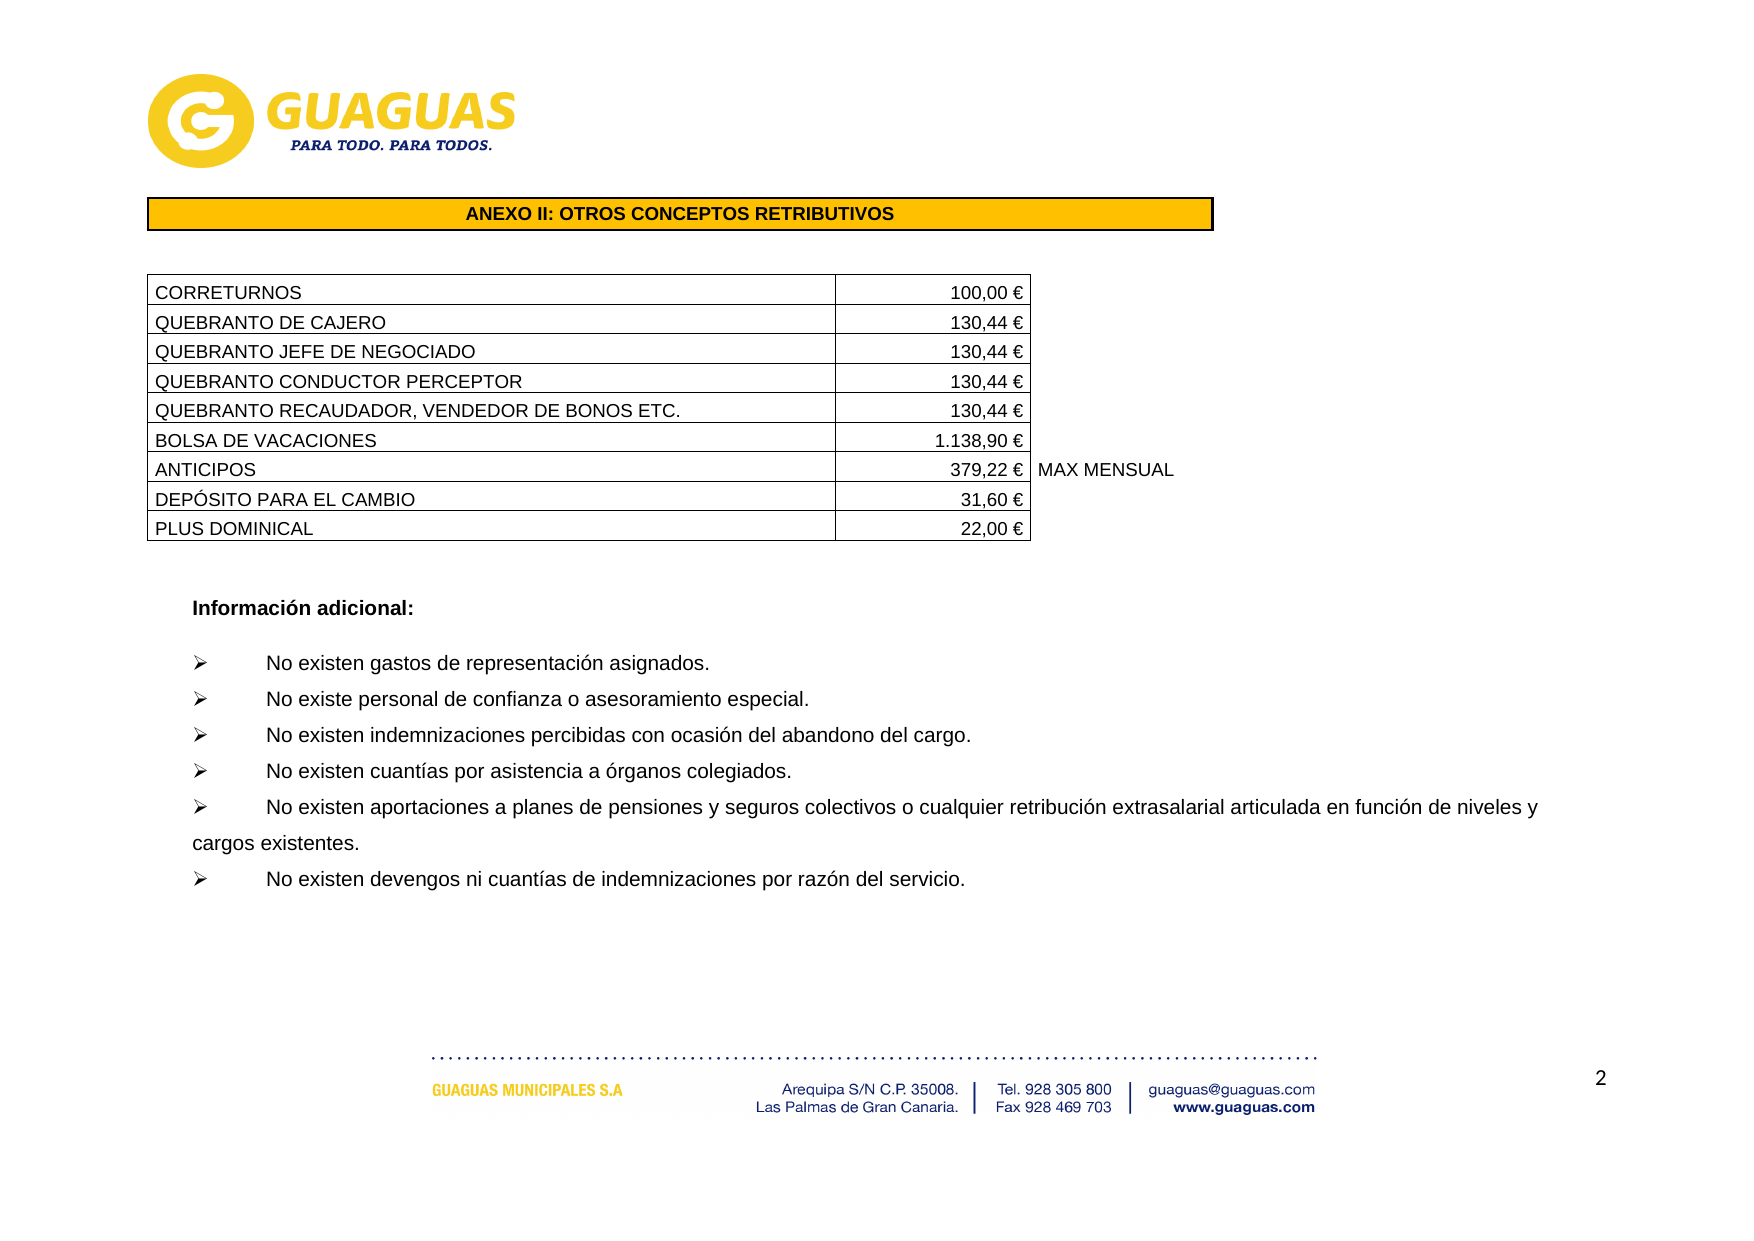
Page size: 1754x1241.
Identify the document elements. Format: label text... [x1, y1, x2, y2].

table_cell [1343, 392, 1358, 422]
table_cell [835, 231, 1030, 253]
table_cell MAX MENSUAL [1031, 451, 1328, 481]
table_cell [1343, 333, 1358, 363]
table_cell [835, 253, 1030, 274]
table_cell [1328, 451, 1343, 481]
table_cell [1031, 333, 1328, 363]
table_cell 1.138,90 € [836, 423, 1030, 451]
table_cell [148, 253, 835, 274]
table_cell [1343, 229, 1358, 253]
table_cell [1358, 481, 1375, 510]
table_cell [1343, 422, 1358, 451]
table_cell [1358, 333, 1375, 363]
table_cell [1358, 229, 1375, 253]
list No existen aportaciones a planes de pensiones y seguros colectivos o cualquier retribución extrasalarial articulada en función de niveles y cargos existentes. [192, 795, 1606, 855]
table_cell [1358, 510, 1375, 539]
table_cell [1343, 510, 1358, 539]
table_cell [1358, 253, 1375, 274]
table_cell QUEBRANTO RECAUDADOR, VENDEDOR DE BONOS ETC. [148, 393, 835, 422]
table_cell [1328, 304, 1343, 333]
table_cell 130,44 € [836, 305, 1030, 333]
table_cell [1328, 253, 1343, 274]
table_cell QUEBRANTO JEFE DE NEGOCIADO [148, 334, 835, 363]
table_cell [1328, 229, 1343, 253]
table_cell PLUS DOMINICAL [148, 511, 835, 539]
table_header [1358, 197, 1375, 229]
table_cell [1031, 363, 1328, 392]
table_cell [1328, 333, 1343, 363]
table_cell [1328, 510, 1343, 539]
list No existen indemnizaciones percibidas con ocasión del abandono del cargo. [192, 723, 1606, 747]
table_cell 22,00 € [836, 511, 1030, 539]
table_cell [1030, 253, 1328, 274]
list No existen devengos ni cuantías de indemnizaciones por razón del servicio. [192, 867, 1606, 891]
table_header [1343, 197, 1358, 229]
table_cell [1343, 253, 1358, 274]
table_cell QUEBRANTO CONDUCTOR PERCEPTOR [148, 364, 835, 392]
table_cell [1343, 451, 1358, 481]
table_cell [148, 231, 835, 253]
table_cell [1328, 422, 1343, 451]
table_cell [1328, 274, 1343, 304]
table_cell [1358, 451, 1375, 481]
table_cell [1343, 304, 1358, 333]
table_header ANEXO II: OTROS CONCEPTOS RETRIBUTIVOS [149, 199, 1211, 229]
table_cell [1031, 304, 1328, 333]
list No existen gastos de representación asignados. [192, 651, 1606, 674]
table_cell 130,44 € [836, 393, 1030, 422]
table_cell 130,44 € [836, 334, 1030, 363]
table_header [1328, 197, 1343, 229]
table_cell [1358, 274, 1375, 304]
table_cell [1031, 422, 1328, 451]
table_cell [1358, 422, 1375, 451]
list No existen cuantías por asistencia a órganos colegiados. [192, 759, 1606, 783]
table_cell 100,00 € [836, 275, 1030, 304]
table_cell [1030, 229, 1328, 253]
table_cell [1343, 481, 1358, 510]
table_cell BOLSA DE VACACIONES [148, 423, 835, 451]
table_cell CORRETURNOS [148, 275, 835, 304]
table_cell QUEBRANTO DE CAJERO [148, 305, 835, 333]
list No existe personal de confianza o asesoramiento especial. [192, 687, 1606, 711]
table_cell [1358, 392, 1375, 422]
table_cell [1031, 392, 1328, 422]
table_cell [1343, 274, 1358, 304]
table_cell 130,44 € [836, 364, 1030, 392]
table_cell [1328, 392, 1343, 422]
table_cell [1343, 363, 1358, 392]
table_cell ANTICIPOS [148, 452, 835, 481]
table_cell 31,60 € [836, 482, 1030, 510]
table_cell [1328, 363, 1343, 392]
table_cell [1031, 481, 1328, 510]
table_header [1214, 197, 1328, 229]
text Información adicional: [192, 596, 1606, 619]
table_cell [1328, 481, 1343, 510]
table_cell [1358, 363, 1375, 392]
table_cell [1031, 274, 1328, 304]
table_cell 379,22 € [836, 452, 1030, 481]
table_cell [1031, 510, 1328, 539]
table_cell [1358, 304, 1375, 333]
table_cell DEPÓSITO PARA EL CAMBIO [148, 482, 835, 510]
